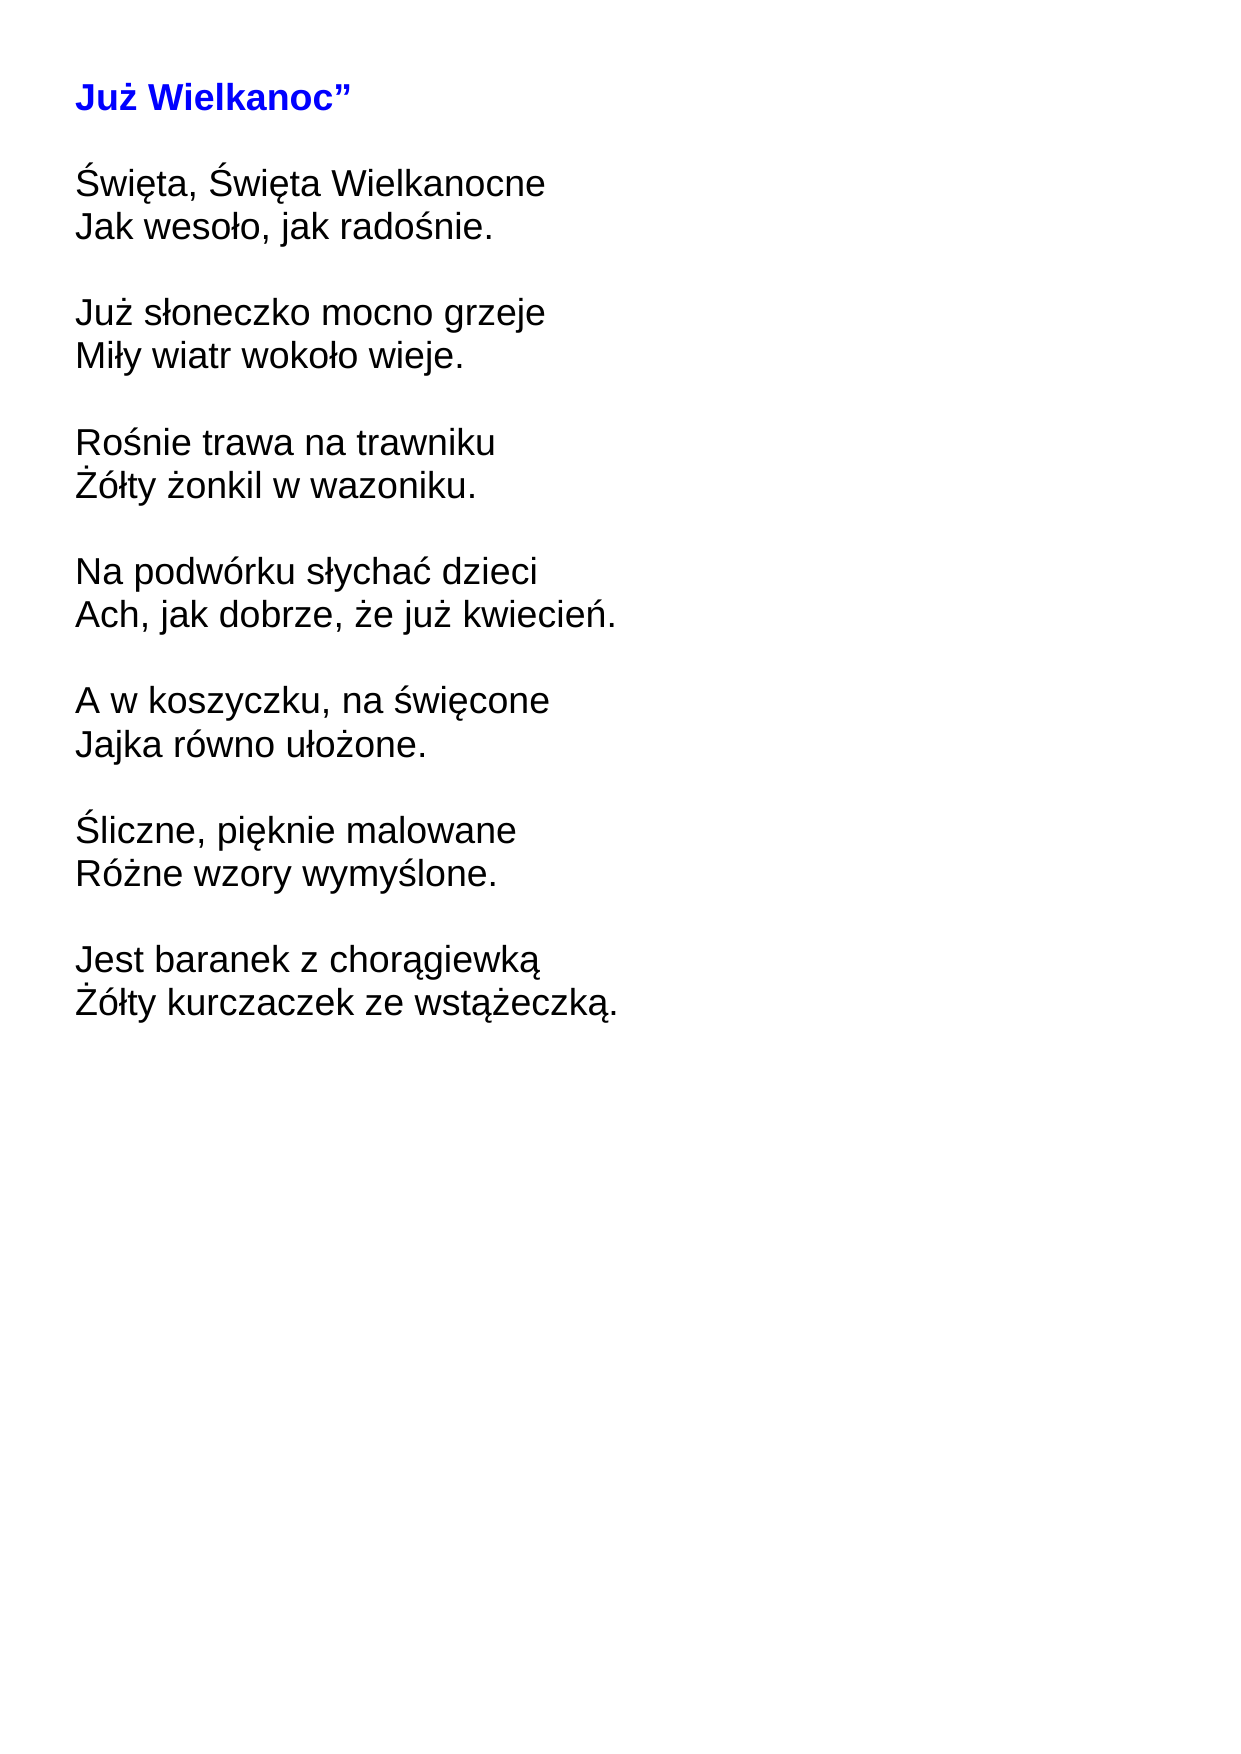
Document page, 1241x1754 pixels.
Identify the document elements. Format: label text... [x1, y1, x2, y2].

text Jak wesoło, jak radośnie. [75, 204, 1165, 247]
text Rośnie trawa na trawniku [75, 420, 1165, 463]
text Miły wiatr wokoło wieje. [75, 334, 1165, 377]
text A w koszyczku, na święcone [75, 679, 1165, 722]
text Śliczne, pięknie malowane [75, 808, 1165, 851]
text Jest baranek z chorągiewką [75, 937, 1165, 981]
text Jajka równo ułożone. [75, 722, 1165, 765]
text Ach, jak dobrze, że już kwiecień. [75, 592, 1165, 636]
text Na podwórku słychać dzieci [75, 549, 1165, 592]
text Żółty żonkil w wazoniku. [75, 463, 1165, 506]
text Różne wzory wymyślone. [75, 851, 1165, 894]
text Święta, Święta Wielkanocne [75, 161, 1165, 204]
text Żółty kurczaczek ze wstążeczką. [75, 981, 1165, 1024]
text Już Wielkanoc” [75, 75, 1165, 118]
text Już słoneczko mocno grzeje [75, 291, 1165, 334]
